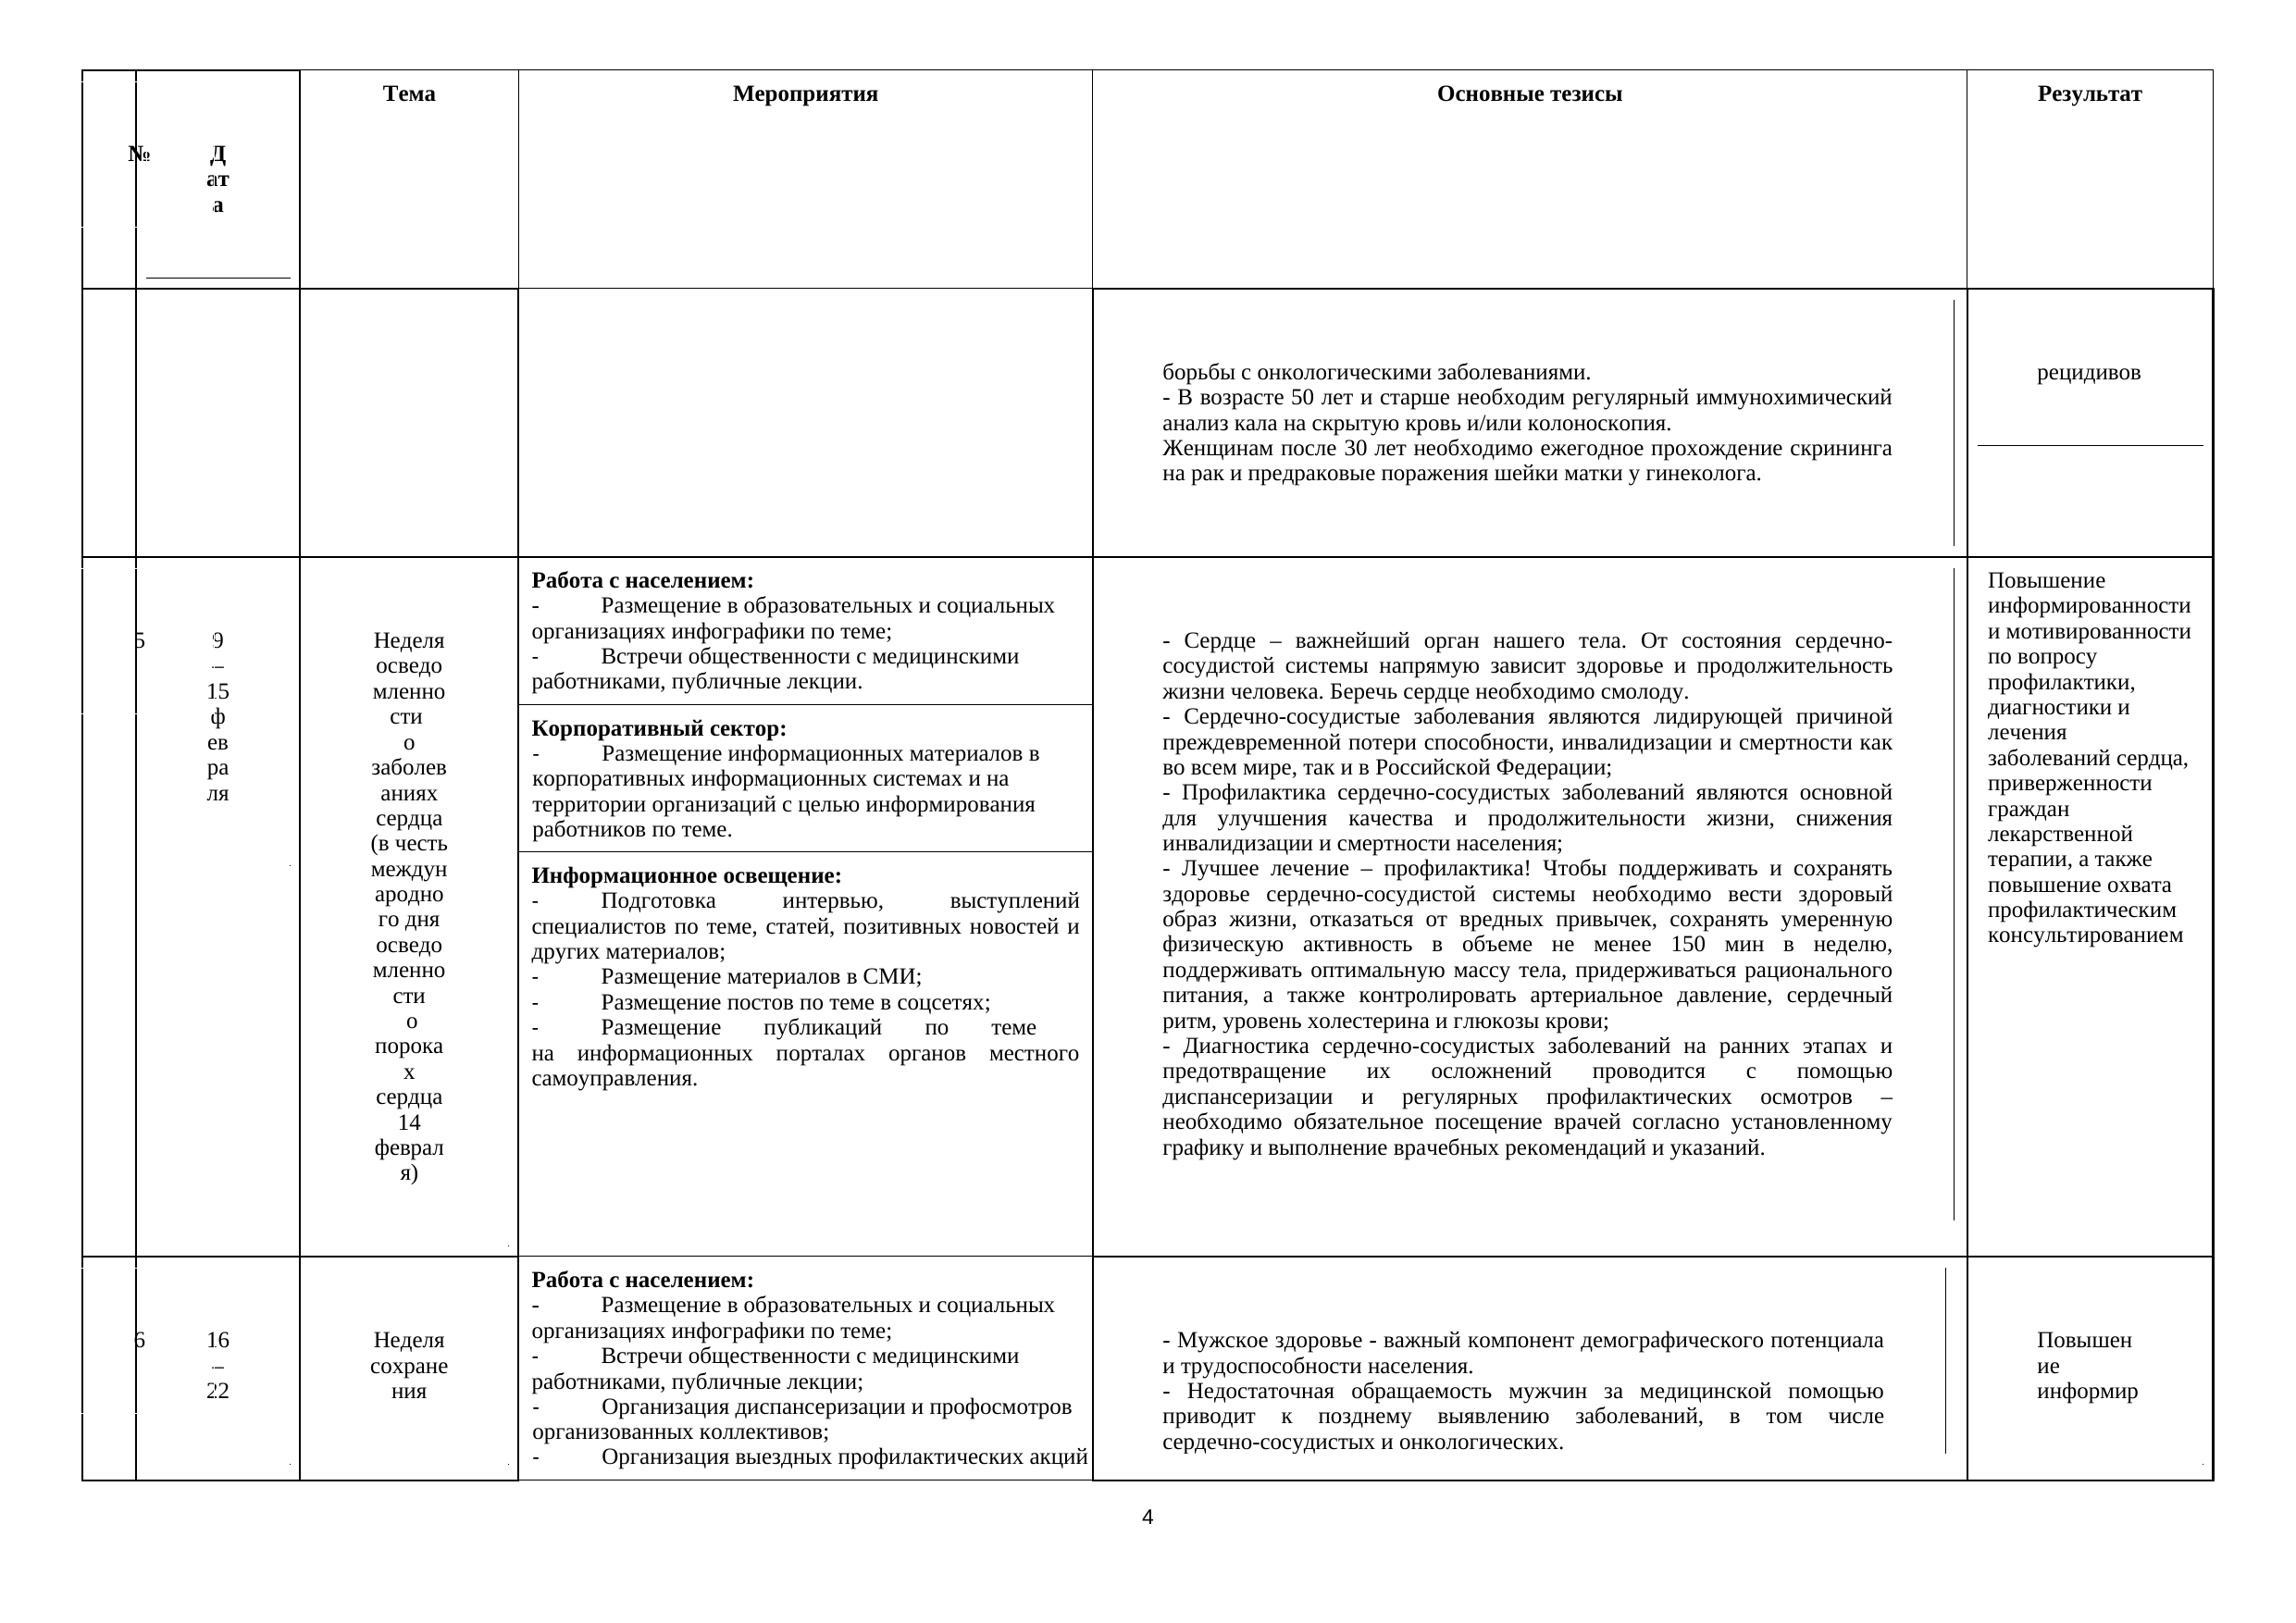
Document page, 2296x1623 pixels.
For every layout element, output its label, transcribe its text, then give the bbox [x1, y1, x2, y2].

table_cell [301, 290, 517, 556]
table_cell 9 – 15 февраля [137, 558, 299, 1256]
table_cell Повышение информированности и мотивированности по вопросу профилактики, диагностики и лечения заболеваний сердца, приверженности граждан лекарственной терапии, а также повышение охвата профилактическим консультированием [1968, 558, 2212, 1256]
table_cell 6 [83, 1269, 135, 1413]
table_cell 16 – 22 февраля [147, 1269, 214, 1413]
table_header Тема [301, 70, 518, 288]
table_cell - Сердце – важнейший орган нашего тела. От состояния сердечно-сосудистой системы напрямую зависит здоровье и продолжительность жизни человека. Беречь сердце необходимо смолоду. - Сердечно-сосудистые заболевания являются лидирующей причиной преждевременной потери способности, инвалидизации и смертности как во всем мире, так и в Российской Федерации; - Профилактика сердечно-сосудистых заболеваний являются основной для улучшения качества и продолжительности жизни, снижения инвалидизации и смертности населения; - Лучшее лечение – профилактика! Чтобы поддерживать и сохранять здоровье сердечно-сосудистой системы необходимо вести здоровый образ жизни, отказаться от вредных привычек, сохранять умеренную физическую активность в объеме не менее 150 мин в неделю, поддерживать оптимальную массу тела, придерживаться рационального питания, а также контролировать артериальное давление, сердечный ритм, уровень холестерина и глюкозы крови; - Диагностика сердечно-сосудистых заболеваний на ранних этапах и предотвращение их осложнений проводится с помощью диспансеризации и регулярных профилактических осмотров – необходимо обязательное посещение врачей согласно установленному графику и выполнение врачебных рекомендаций и указаний. [1094, 558, 1967, 1256]
table_cell 4 [83, 290, 135, 556]
table_cell 16 – 22 февраля [137, 1269, 146, 1413]
table_header № [83, 71, 135, 81]
table_cell 16 – 22 февраля [137, 1258, 299, 1480]
table_header Мероприятия [519, 70, 1092, 288]
table_cell Работа с населением: Размещение в образовательных и социальных организациях инфографики по теме; Встречи общественности с медицинскими работниками, публичные лекции; Организация диспансеризации и профосмотров организованных коллективов; Организация выездных профилактических акций [519, 1257, 1092, 1480]
table_cell Неделя осведомленности о заболеваниях сердца (в честь международного дня осведомленности о пороках сердца 14 февраля) [301, 558, 517, 1256]
table_cell - Мужское здоровье - важный компонент демографического потенциала и трудоспособности населения. - Недостаточная обращаемость мужчин за медицинской помощью приводит к позднему выявлению заболеваний, в том числе сердечно‑сосудистых и онкологических. [1094, 1258, 1967, 1480]
table_cell Неделя сохранения [301, 1258, 517, 1480]
table_header № [83, 82, 135, 227]
table_cell Корпоративный сектор: Размещение информационных материалов в корпоративных информационных системах и на территории организаций с целью информирования работников по теме. [519, 705, 1092, 851]
table_header Основные тезисы [1093, 70, 1967, 288]
table_cell Работа с населением: Размещение в образовательных и социальных организациях инфографики по теме; Встречи общественности с медицинскими работниками, публичные лекции. [519, 558, 1092, 704]
table_header Дата [137, 71, 299, 288]
table_cell 2 – 8 февраля [137, 290, 299, 556]
table_header № [83, 228, 135, 288]
table_header Результат [1967, 70, 2213, 288]
table_cell Информационное освещение: Подготовка интервью, выступлений специалистов по теме, статей, позитивных новостей и других материалов; Размещение материалов в СМИ; Размещение постов по теме в соцсетях; Размещение публикаций по теме на информационных порталах органов местного самоуправления. [519, 852, 1092, 1256]
table_cell 5 [83, 569, 135, 713]
table_cell 6 [83, 1414, 135, 1480]
table_cell борьбы с онкологическими заболеваниями. - В возрасте 50 лет и старше необходим регулярный иммунохимический анализ кала на скрытую кровь и/или колоноскопия. Женщинам после 30 лет необходимо ежегодное прохождение скрининга на рак и предраковые поражения шейки матки у гинеколога. [1094, 290, 1967, 556]
table_cell рецидивов [1968, 290, 2212, 556]
table_cell 16 – 22 февраля [147, 1269, 290, 1464]
table_cell 5 [83, 714, 135, 1256]
table_cell 6 [83, 1258, 135, 1268]
table_cell 5 [83, 558, 135, 568]
table_cell [519, 289, 1092, 556]
table_cell Повышение информир [1968, 1258, 2212, 1480]
